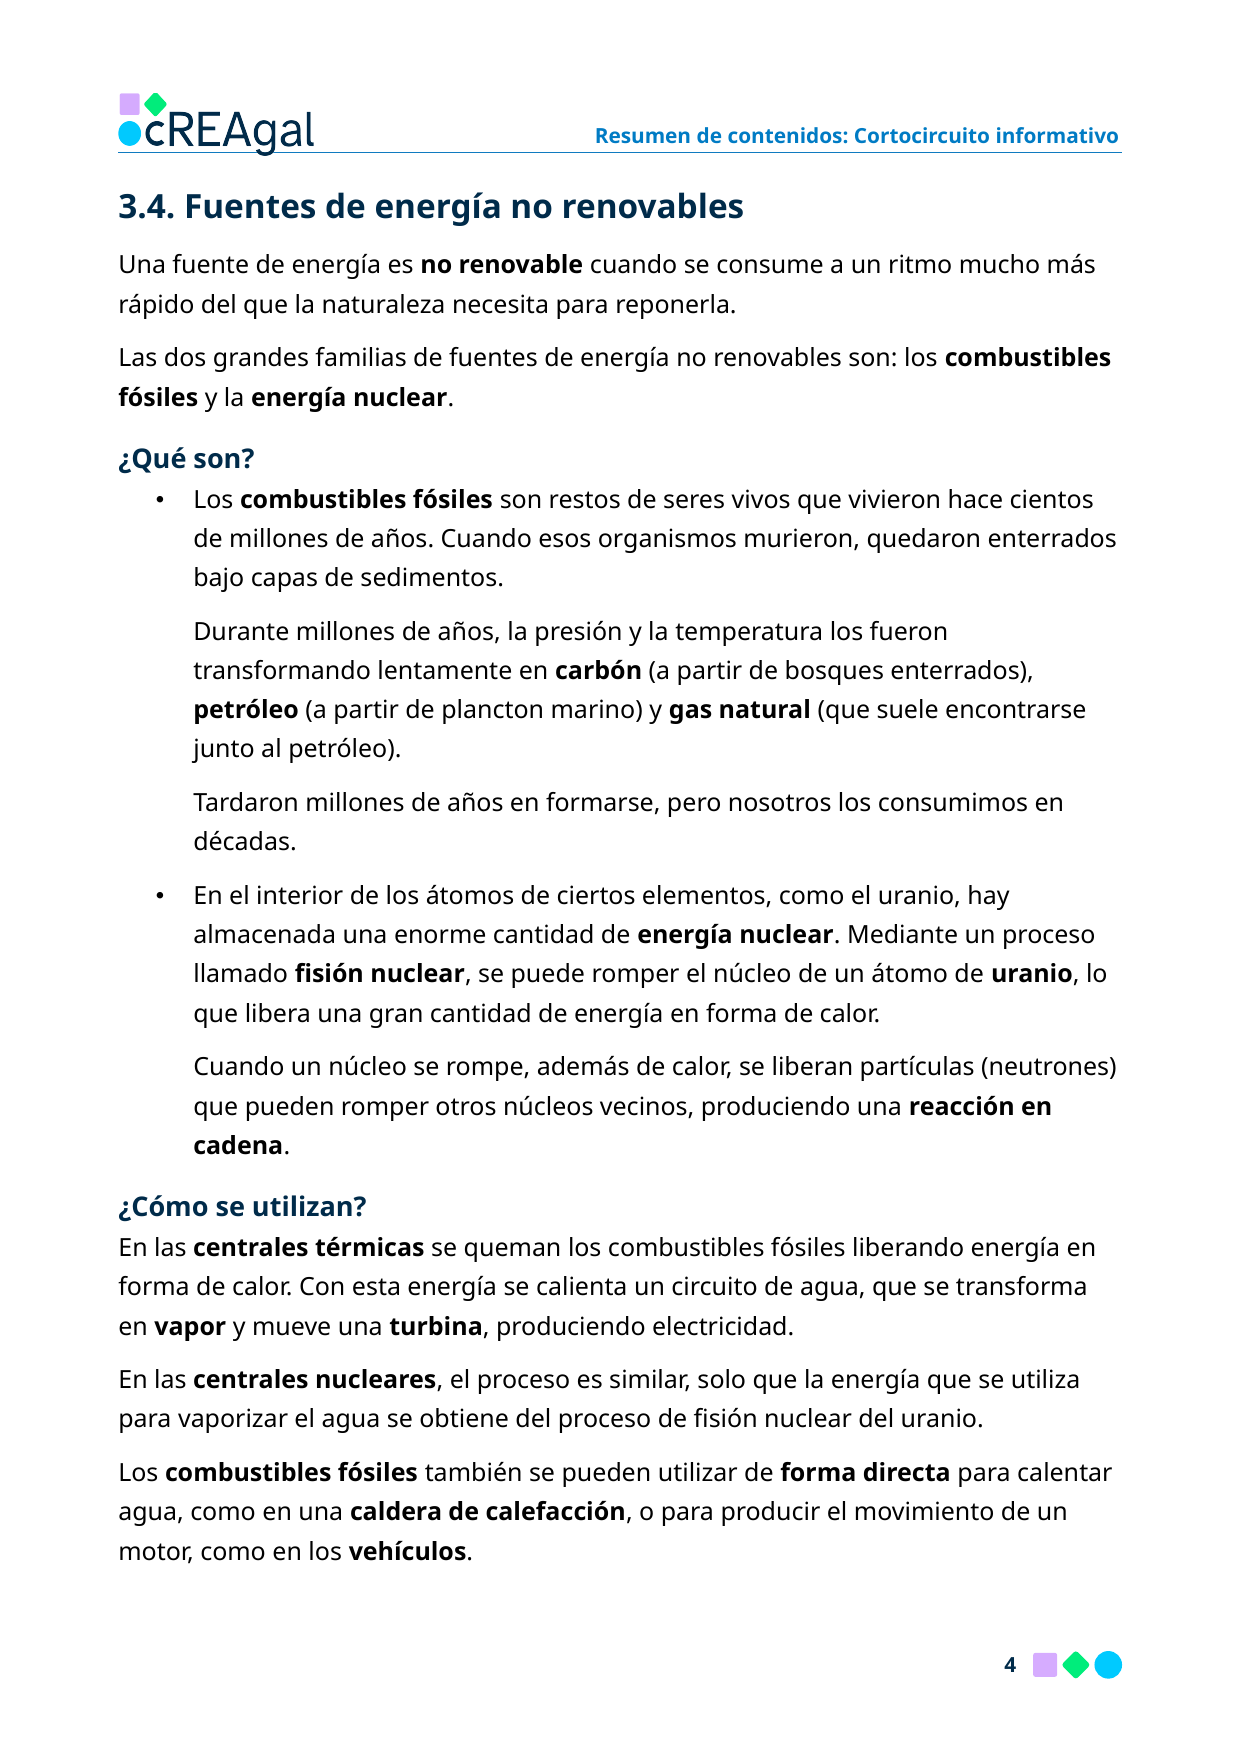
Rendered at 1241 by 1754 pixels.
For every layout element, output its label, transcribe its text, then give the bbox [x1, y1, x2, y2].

text Las dos grandes familias de fuentes de energía no renovables son: los combustibles fósiles y la energía nuclear. [118, 340, 1122, 413]
subtitle ¿Qué son? [118, 439, 1122, 476]
list Durante millones de años, la presión y la temperatura los fueron transformando lentamente en carbón (a partir de bosques enterrados), petróleo (a partir de plancton marino) y gas natural (que suele encontrarse junto al petróleo). [156, 614, 1122, 765]
text Los combustibles fósiles también se pueden utilizar de forma directa para calentar agua, como en una caldera de calefacción, o para producir el movimiento de un motor, como en los vehículos. [118, 1455, 1122, 1567]
list Los combustibles fósiles son restos de seres vivos que vivieron hace cientos de millones de años. Cuando esos organismos murieron, quedaron enterrados bajo capas de sedimentos. [156, 482, 1122, 594]
picture [118, 93, 314, 156]
subtitle ¿Cómo se utilizan? [118, 1187, 1122, 1224]
list En el interior de los átomos de ciertos elementos, como el uranio, hay almacenada una enorme cantidad de energía nuclear. Mediante un proceso llamado fisión nuclear, se puede romper el núcleo de un átomo de uranio, lo que libera una gran cantidad de energía en forma de calor. [156, 878, 1122, 1029]
list Tardaron millones de años en formarse, pero nosotros los consumimos en décadas. [156, 785, 1122, 858]
text En las centrales térmicas se queman los combustibles fósiles liberando energía en forma de calor. Con esta energía se calienta un circuito de agua, que se transforma en vapor y mueve una turbina, produciendo electricidad. [118, 1230, 1122, 1342]
subtitle 3.4. Fuentes de energía no renovables [118, 182, 1122, 228]
text En las centrales nucleares, el proceso es similar, solo que la energía que se utiliza para vaporizar el agua se obtiene del proceso de fisión nuclear del uranio. [118, 1362, 1122, 1435]
list Cuando un núcleo se rompe, además de calor, se liberan partículas (neutrones) que pueden romper otros núcleos vecinos, produciendo una reacción en cadena. [156, 1049, 1122, 1161]
text Una fuente de energía es no renovable cuando se consume a un ritmo mucho más rápido del que la naturaleza necesita para reponerla. [118, 247, 1122, 320]
